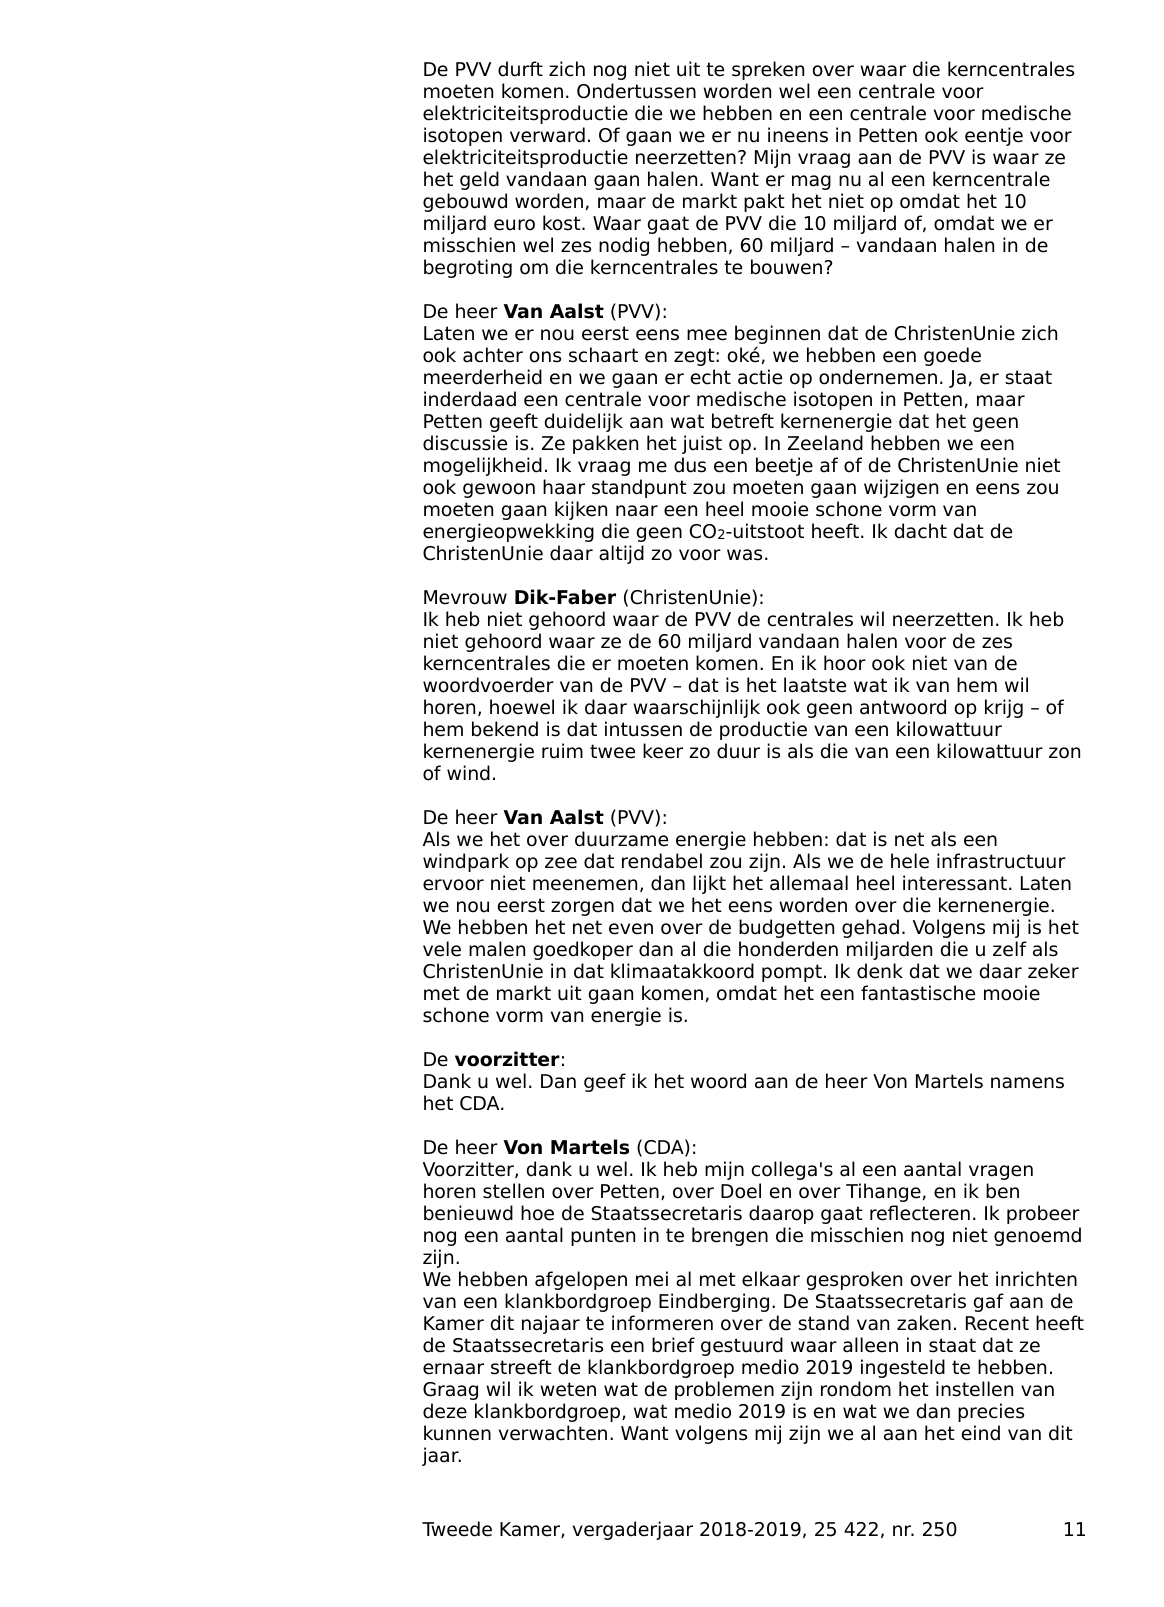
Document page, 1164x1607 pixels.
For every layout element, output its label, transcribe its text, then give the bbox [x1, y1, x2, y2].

text Voorzitter, dank u wel. Ik heb mijn collega's al een aantal vragen horen stellen over Petten, over Doel en over Tihange, en ik ben benieuwd hoe de Staatssecretaris daarop gaat reflecteren. Ik probeer nog een aantal punten in te brengen die misschien nog niet genoemd zijn. [422, 1159, 1087, 1269]
text De heer Von Martels (CDA): [422, 1137, 1087, 1159]
text De PVV durft zich nog niet uit te spreken over waar die kerncentrales moeten komen. Ondertussen worden wel een centrale voor elektriciteitsproductie die we hebben en een centrale voor medische isotopen verward. Of gaan we er nu ineens in Petten ook eentje voor elektriciteitsproductie neerzetten? Mijn vraag aan de PVV is waar ze het geld vandaan gaan halen. Want er mag nu al een kerncentrale gebouwd worden, maar de markt pakt het niet op omdat het 10 miljard euro kost. Waar gaat de PVV die 10 miljard of, omdat we er misschien wel zes nodig hebben, 60 miljard – vandaan halen in de begroting om die kerncentrales te bouwen? [422, 59, 1087, 279]
text We hebben afgelopen mei al met elkaar gesproken over het inrichten van een klankbordgroep Eindberging. De Staatssecretaris gaf aan de Kamer dit najaar te informeren over de stand van zaken. Recent heeft de Staatssecretaris een brief gestuurd waar alleen in staat dat ze ernaar streeft de klankbordgroep medio 2019 ingesteld te hebben. Graag wil ik weten wat de problemen zijn rondom het instellen van deze klankbordgroep, wat medio 2019 is en wat we dan precies kunnen verwachten. Want volgens mij zijn we al aan het eind van dit jaar. [422, 1269, 1087, 1467]
text Mevrouw Dik-Faber (ChristenUnie): [422, 587, 1087, 609]
text De heer Van Aalst (PVV): [422, 807, 1087, 829]
text Dank u wel. Dan geef ik het woord aan de heer Von Martels namens het CDA. [422, 1071, 1087, 1115]
text Laten we er nou eerst eens mee beginnen dat de ChristenUnie zich ook achter ons schaart en zegt: oké, we hebben een goede meerderheid en we gaan er echt actie op ondernemen. Ja, er staat inderdaad een centrale voor medische isotopen in Petten, maar Petten geeft duidelijk aan wat betreft kernenergie dat het geen discussie is. Ze pakken het juist op. In Zeeland hebben we een mogelijkheid. Ik vraag me dus een beetje af of de ChristenUnie niet ook gewoon haar standpunt zou moeten gaan wijzigen en eens zou moeten gaan kijken naar een heel mooie schone vorm van energieopwekking die geen CO2-uitstoot heeft. Ik dacht dat de ChristenUnie daar altijd zo voor was. [422, 323, 1087, 565]
text Als we het over duurzame energie hebben: dat is net als een windpark op zee dat rendabel zou zijn. Als we de hele infrastructuur ervoor niet meenemen, dan lijkt het allemaal heel interessant. Laten we nou eerst zorgen dat we het eens worden over die kernenergie. We hebben het net even over de budgetten gehad. Volgens mij is het vele malen goedkoper dan al die honderden miljarden die u zelf als ChristenUnie in dat klimaatakkoord pompt. Ik denk dat we daar zeker met de markt uit gaan komen, omdat het een fantastische mooie schone vorm van energie is. [422, 829, 1087, 1027]
text Ik heb niet gehoord waar de PVV de centrales wil neerzetten. Ik heb niet gehoord waar ze de 60 miljard vandaan halen voor de zes kerncentrales die er moeten komen. En ik hoor ook niet van de woordvoerder van de PVV – dat is het laatste wat ik van hem wil horen, hoewel ik daar waarschijnlijk ook geen antwoord op krijg – of hem bekend is dat intussen de productie van een kilowattuur kernenergie ruim twee keer zo duur is als die van een kilowattuur zon of wind. [422, 609, 1087, 785]
text De voorzitter: [422, 1049, 1087, 1071]
text De heer Van Aalst (PVV): [422, 301, 1087, 323]
